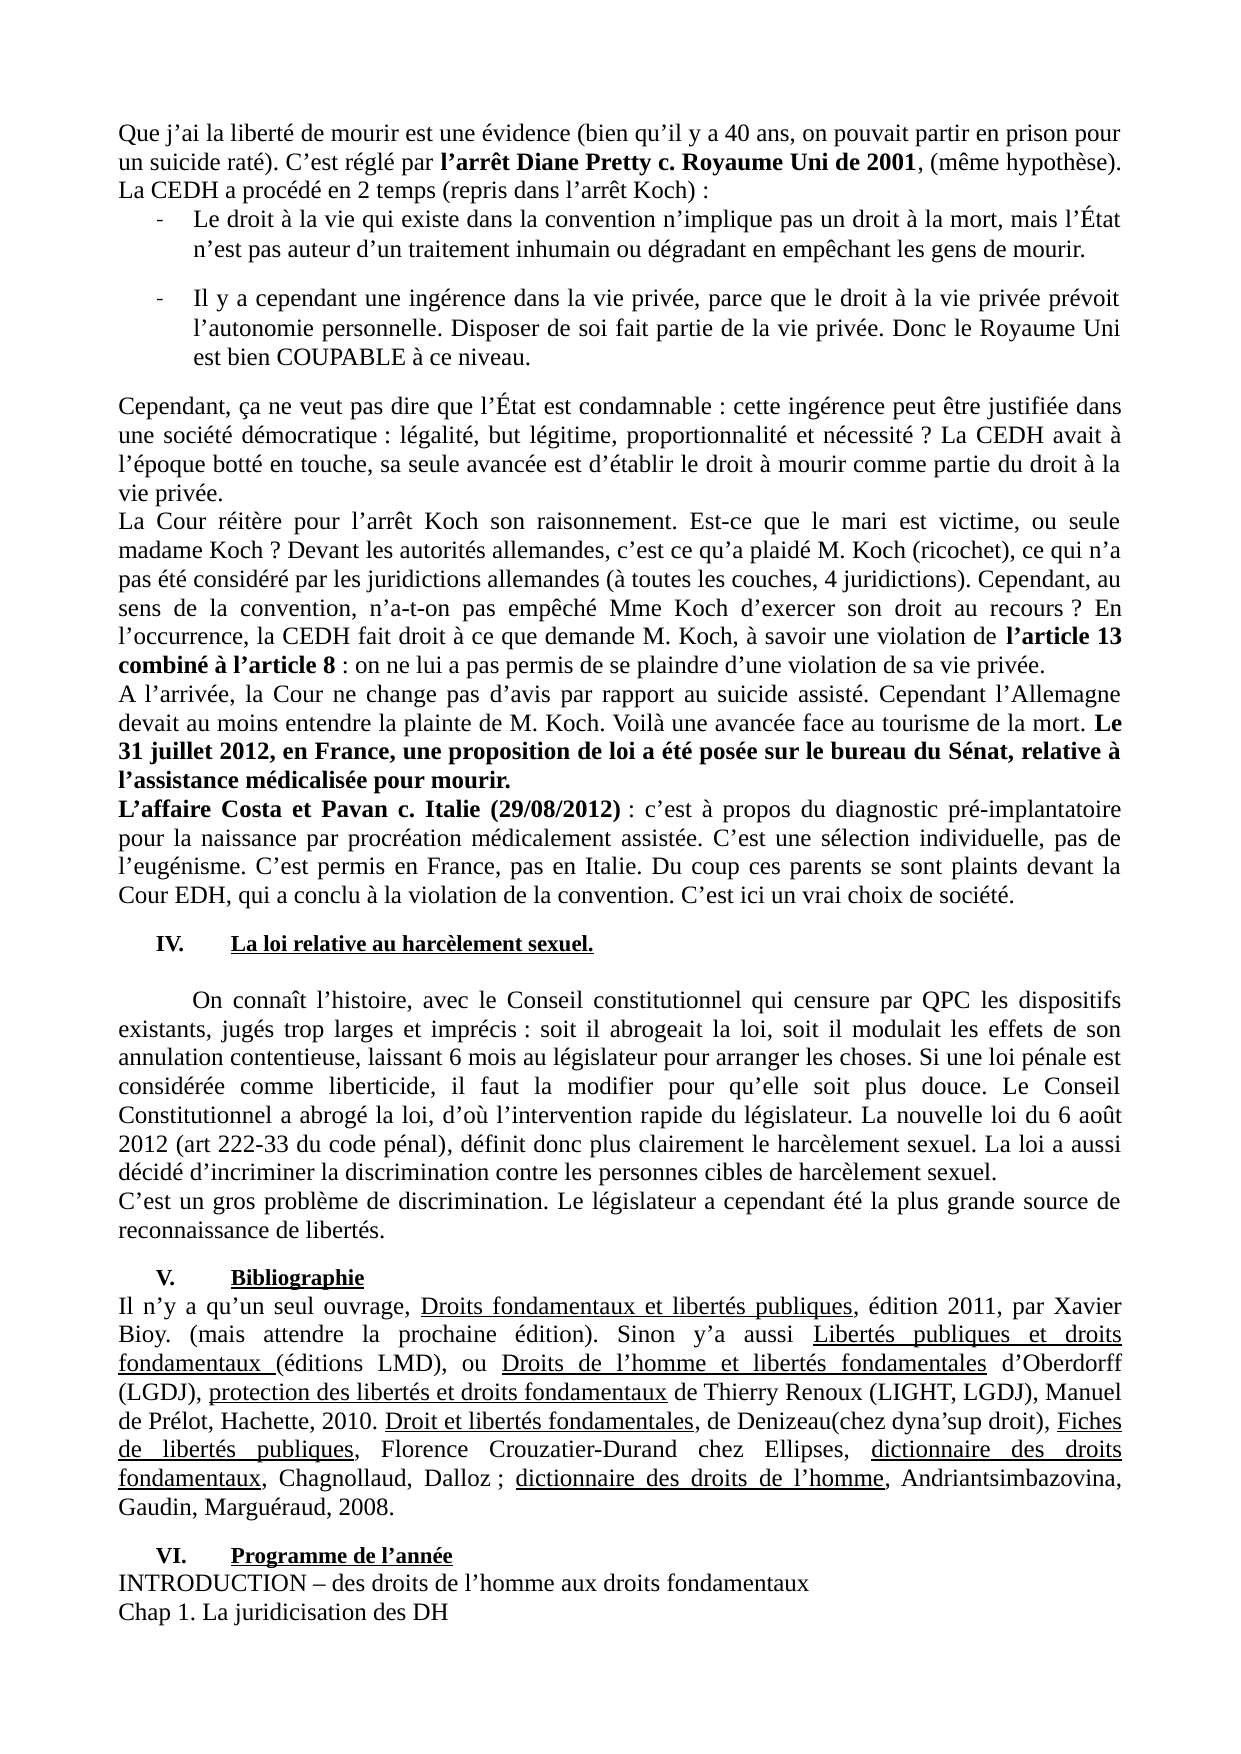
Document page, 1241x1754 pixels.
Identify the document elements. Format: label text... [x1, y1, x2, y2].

list Le droit à la vie qui existe dans la convention n’implique pas un droit à la mort, mais l’État n’est pas auteur d’un traitement inhumain ou dégradant en empêchant les gens de mourir. [156, 204, 1122, 263]
subtitle Bibliographie [156, 1264, 1122, 1291]
text A l’arrivée, la Cour ne change pas d’avis par rapport au suicide assisté. Cependant l’Allemagne devait au moins entendre la plainte de M. Koch. Voilà une avancée face au tourisme de la mort. Le 31 juillet 2012, en France, une proposition de loi a été posée sur le bureau du Sénat, relative à l’assistance médicalisée pour mourir. [118, 679, 1122, 794]
text La Cour réitère pour l’arrêt Koch son raisonnement. Est-ce que le mari est victime, ou seule madame Koch ? Devant les autorités allemandes, c’est ce qu’a plaidé M. Koch (ricochet), ce qui n’a pas été considéré par les juridictions allemandes (à toutes les couches, 4 juridictions). Cependant, au sens de la convention, n’a-t-on pas empêché Mme Koch d’exercer son droit au recours ? En l’occurrence, la CEDH fait droit à ce que demande M. Koch, à savoir une violation de l’article 13 combiné à l’article 8 : on ne lui a pas permis de se plaindre d’une violation de sa vie privée. [118, 506, 1122, 679]
text C’est un gros problème de discrimination. Le législateur a cependant été la plus grande source de reconnaissance de libertés. [118, 1186, 1122, 1244]
text INTRODUCTION – des droits de l’homme aux droits fondamentaux [118, 1568, 1122, 1597]
subtitle La loi relative au harcèlement sexuel. [156, 930, 1122, 956]
text Que j’ai la liberté de mourir est une évidence (bien qu’il y a 40 ans, on pouvait partir en prison pour un suicide raté). C’est réglé par l’arrêt Diane Pretty c. Royaume Uni de 2001, (même hypothèse). La CEDH a procédé en 2 temps (repris dans l’arrêt Koch) : [118, 118, 1122, 204]
text Cependant, ça ne veut pas dire que l’État est condamnable : cette ingérence peut être justifiée dans une société démocratique : légalité, but légitime, proportionnalité et nécessité ? La CEDH avait à l’époque botté en touche, sa seule avancée est d’établir le droit à mourir comme partie du droit à la vie privée. [118, 391, 1122, 506]
subtitle Programme de l’année [156, 1542, 1122, 1568]
text On connaît l’histoire, avec le Conseil constitutionnel qui censure par QPC les dispositifs existants, jugés trop larges et imprécis : soit il abrogeait la loi, soit il modulait les effets de son annulation contentieuse, laissant 6 mois au législateur pour arranger les choses. Si une loi pénale est considérée comme liberticide, il faut la modifier pour qu’elle soit plus douce. Le Conseil Constitutionnel a abrogé la loi, d’où l’intervention rapide du législateur. La nouvelle loi du 6 août 2012 (art 222-33 du code pénal), définit donc plus clairement le harcèlement sexuel. La loi a aussi décidé d’incriminer la discrimination contre les personnes cibles de harcèlement sexuel. [118, 985, 1122, 1186]
text Il n’y a qu’un seul ouvrage, Droits fondamentaux et libertés publiques, édition 2011, par Xavier Bioy. (mais attendre la prochaine édition). Sinon y’a aussi Libertés publiques et droits fondamentaux (éditions LMD), ou Droits de l’homme et libertés fondamentales d’Oberdorff (LGDJ), protection des libertés et droits fondamentaux de Thierry Renoux (LIGHT, LGDJ), Manuel de Prélot, Hachette, 2010. Droit et libertés fondamentales, de Denizeau(chez dyna’sup droit), Fiches de libertés publiques, Florence Crouzatier-Durand chez Ellipses, dictionnaire des droits fondamentaux, Chagnollaud, Dalloz ; dictionnaire des droits de l’homme, Andriantsimbazovina, Gaudin, Marguéraud, 2008. [118, 1291, 1122, 1521]
list Il y a cependant une ingérence dans la vie privée, parce que le droit à la vie privée prévoit l’autonomie personnelle. Disposer de soi fait partie de la vie privée. Donc le Royaume Uni est bien COUPABLE à ce niveau. [156, 283, 1122, 371]
text Chap 1. La juridicisation des DH [118, 1597, 1122, 1626]
text L’affaire Costa et Pavan c. Italie (29/08/2012) : c’est à propos du diagnostic pré-implantatoire pour la naissance par procréation médicalement assistée. C’est une sélection individuelle, pas de l’eugénisme. C’est permis en France, pas en Italie. Du coup ces parents se sont plaints devant la Cour EDH, qui a conclu à la violation de la convention. C’est ici un vrai choix de société. [118, 794, 1122, 909]
